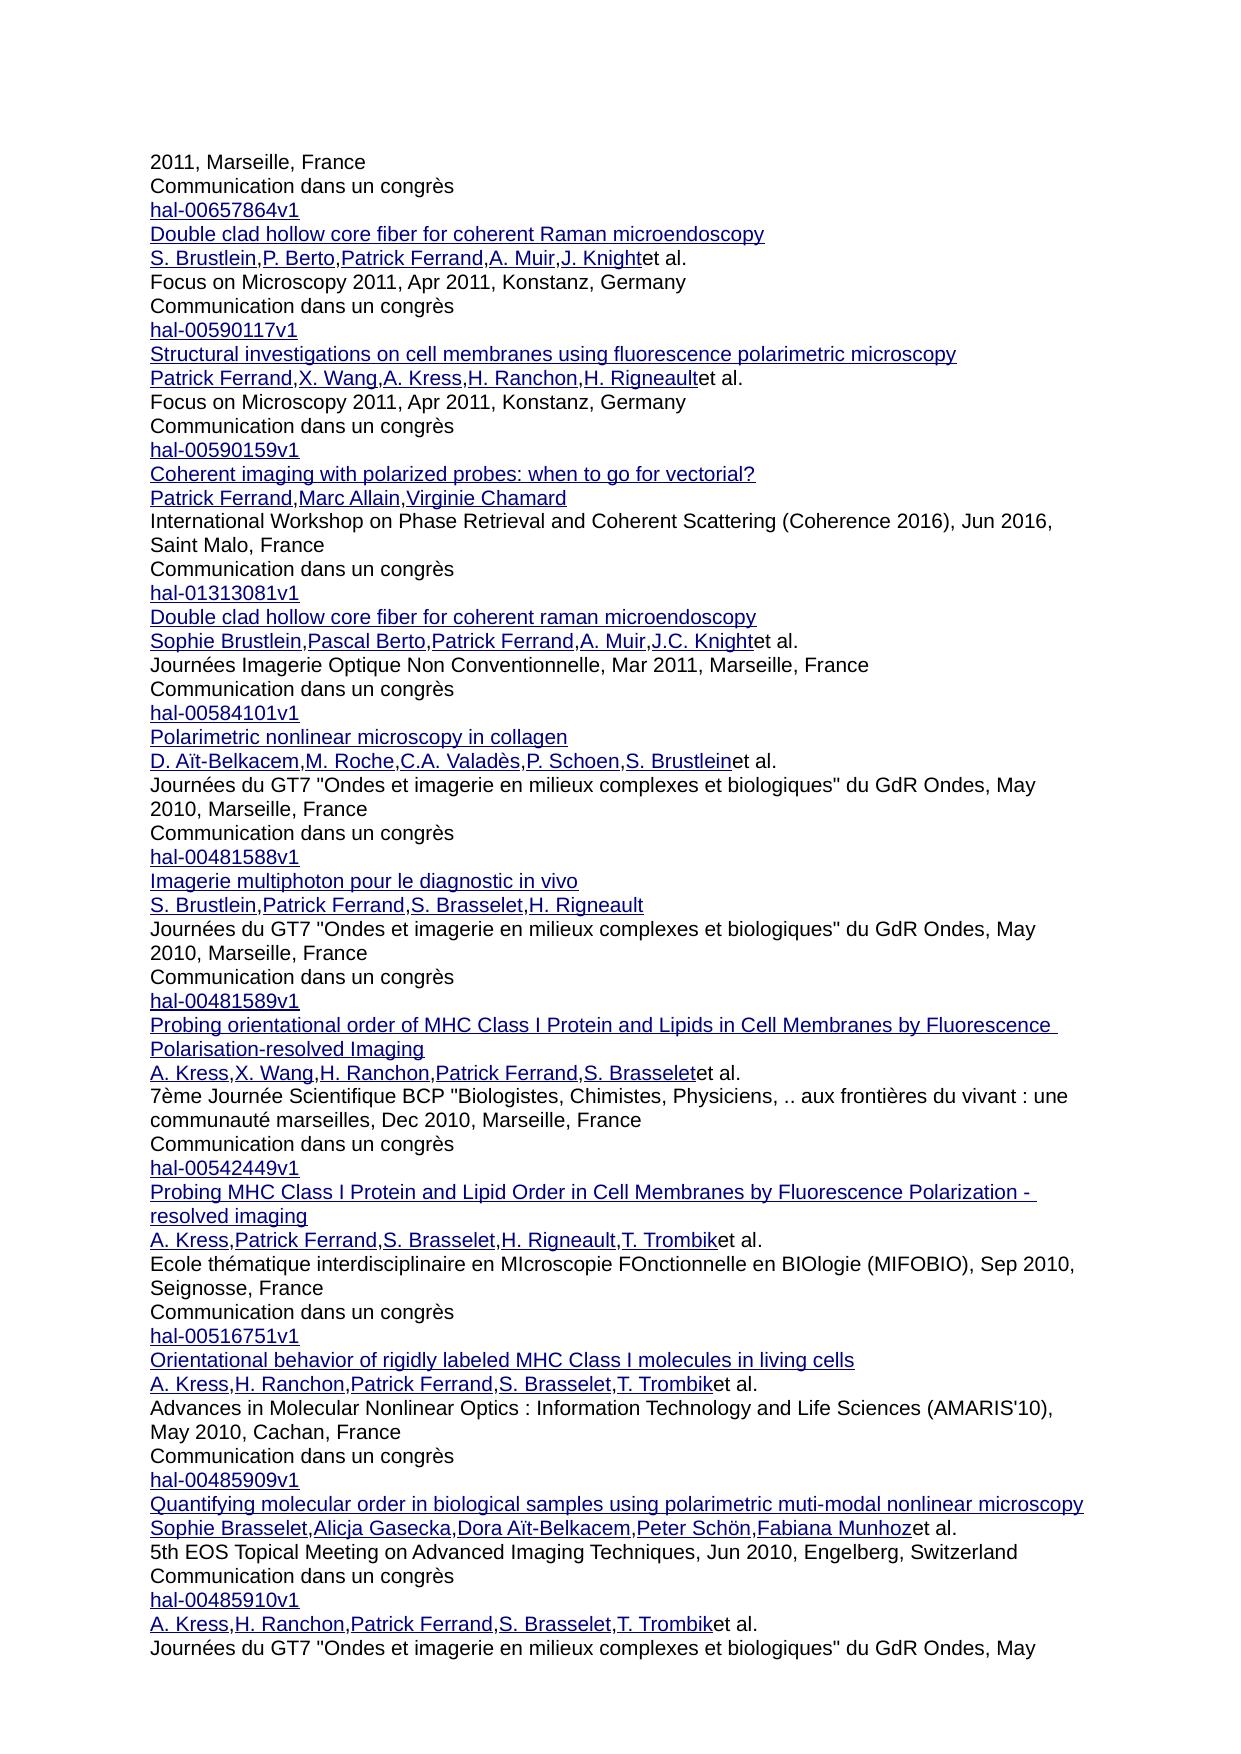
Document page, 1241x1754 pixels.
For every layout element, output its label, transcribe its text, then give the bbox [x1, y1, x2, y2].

table_cell Imagerie multiphoton pour le diagnostic in vivo S. Brustlein,Patrick Ferrand,S. Brasselet,H. Rigneault Journées du GT7 "Ondes et imagerie en milieux complexes et biologiques" du GdR Ondes, May 2010, Marseille, France Communication dans un congrès hal-00481589v1 [150, 869, 1090, 1012]
table_cell Double clad hollow core fiber for coherent raman microendoscopy Sophie Brustlein,Pascal Berto,Patrick Ferrand,A. Muir,J.C. Knightet al. Journées Imagerie Optique Non Conventionnelle, Mar 2011, Marseille, France Communication dans un congrès hal-00584101v1 [150, 605, 1090, 725]
table_cell Orientational behavior of rigidly labeled MHC Class I molecules in living cells A. Kress,H. Ranchon,Patrick Ferrand,S. Brasselet,T. Trombiket al. Advances in Molecular Nonlinear Optics : Information Technology and Life Sciences (AMARIS'10), May 2010, Cachan, France Communication dans un congrès hal-00485909v1 [150, 1348, 1090, 1492]
table_cell Structural investigations on cell membranes using fluorescence polarimetric microscopy Patrick Ferrand,X. Wang,A. Kress,H. Ranchon,H. Rigneaultet al. Focus on Microscopy 2011, Apr 2011, Konstanz, Germany Communication dans un congrès hal-00590159v1 [150, 342, 1090, 461]
table_cell Polarimetric nonlinear microscopy in collagen D. Aït-Belkacem,M. Roche,C.A. Valadès,P. Schoen,S. Brustleinet al. Journées du GT7 "Ondes et imagerie en milieux complexes et biologiques" du GdR Ondes, May 2010, Marseille, France Communication dans un congrès hal-00481588v1 [150, 725, 1090, 869]
table_cell Double clad hollow core fiber for coherent Raman microendoscopy S. Brustlein,P. Berto,Patrick Ferrand,A. Muir,J. Knightet al. Focus on Microscopy 2011, Apr 2011, Konstanz, Germany Communication dans un congrès hal-00590117v1 [150, 222, 1090, 342]
table_cell Probing MHC Class I Protein and Lipid Order in Cell Membranes by Fluorescence Polarization - resolved imaging A. Kress,Patrick Ferrand,S. Brasselet,H. Rigneault,T. Trombiket al. Ecole thématique interdisciplinaire en MIcroscopie FOnctionnelle en BIOlogie (MIFOBIO), Sep 2010, Seignosse, France Communication dans un congrès hal-00516751v1 [150, 1180, 1090, 1348]
table_cell Orientational behavior of rigidly labeled MHC Class I molecules in living cells A. Kress,H. Ranchon,Patrick Ferrand,S. Brasselet,T. Trombiket al. Journées du GT7 "Ondes et imagerie en milieux complexes et biologiques" du GdR Ondes, May 2010, Marseille, France Communication dans un congrès hal-00481590v1 [150, 1611, 1090, 1659]
table_cell Coherent imaging with polarized probes: when to go for vectorial? Patrick Ferrand,Marc Allain,Virginie Chamard International Workshop on Phase Retrieval and Coherent Scattering (Coherence 2016), Jun 2016, Saint Malo, France Communication dans un congrès hal-01313081v1 [150, 461, 1090, 605]
table_cell Probing orientational order of MHC Class I Protein and Lipids in Cell Membranes by Fluorescence Polarisation-resolved Imaging A. Kress,X. Wang,H. Ranchon,Patrick Ferrand,S. Brasseletet al. 7ème Journée Scientifique BCP "Biologistes, Chimistes, Physiciens, .. aux frontières du vivant : une communauté marseilles, Dec 2010, Marseille, France Communication dans un congrès hal-00542449v1 [150, 1013, 1090, 1180]
table_cell Quantifying molecular order in biological samples using polarimetric muti-modal nonlinear microscopy Sophie Brasselet,Alicja Gasecka,Dora Aït-Belkacem,Peter Schön,Fabiana Munhozet al. 5th EOS Topical Meeting on Advanced Imaging Techniques, Jun 2010, Engelberg, Switzerland Communication dans un congrès hal-00485910v1 [150, 1492, 1090, 1611]
table_cell 2011, Marseille, France Communication dans un congrès hal-00657864v1 [150, 150, 1090, 222]
